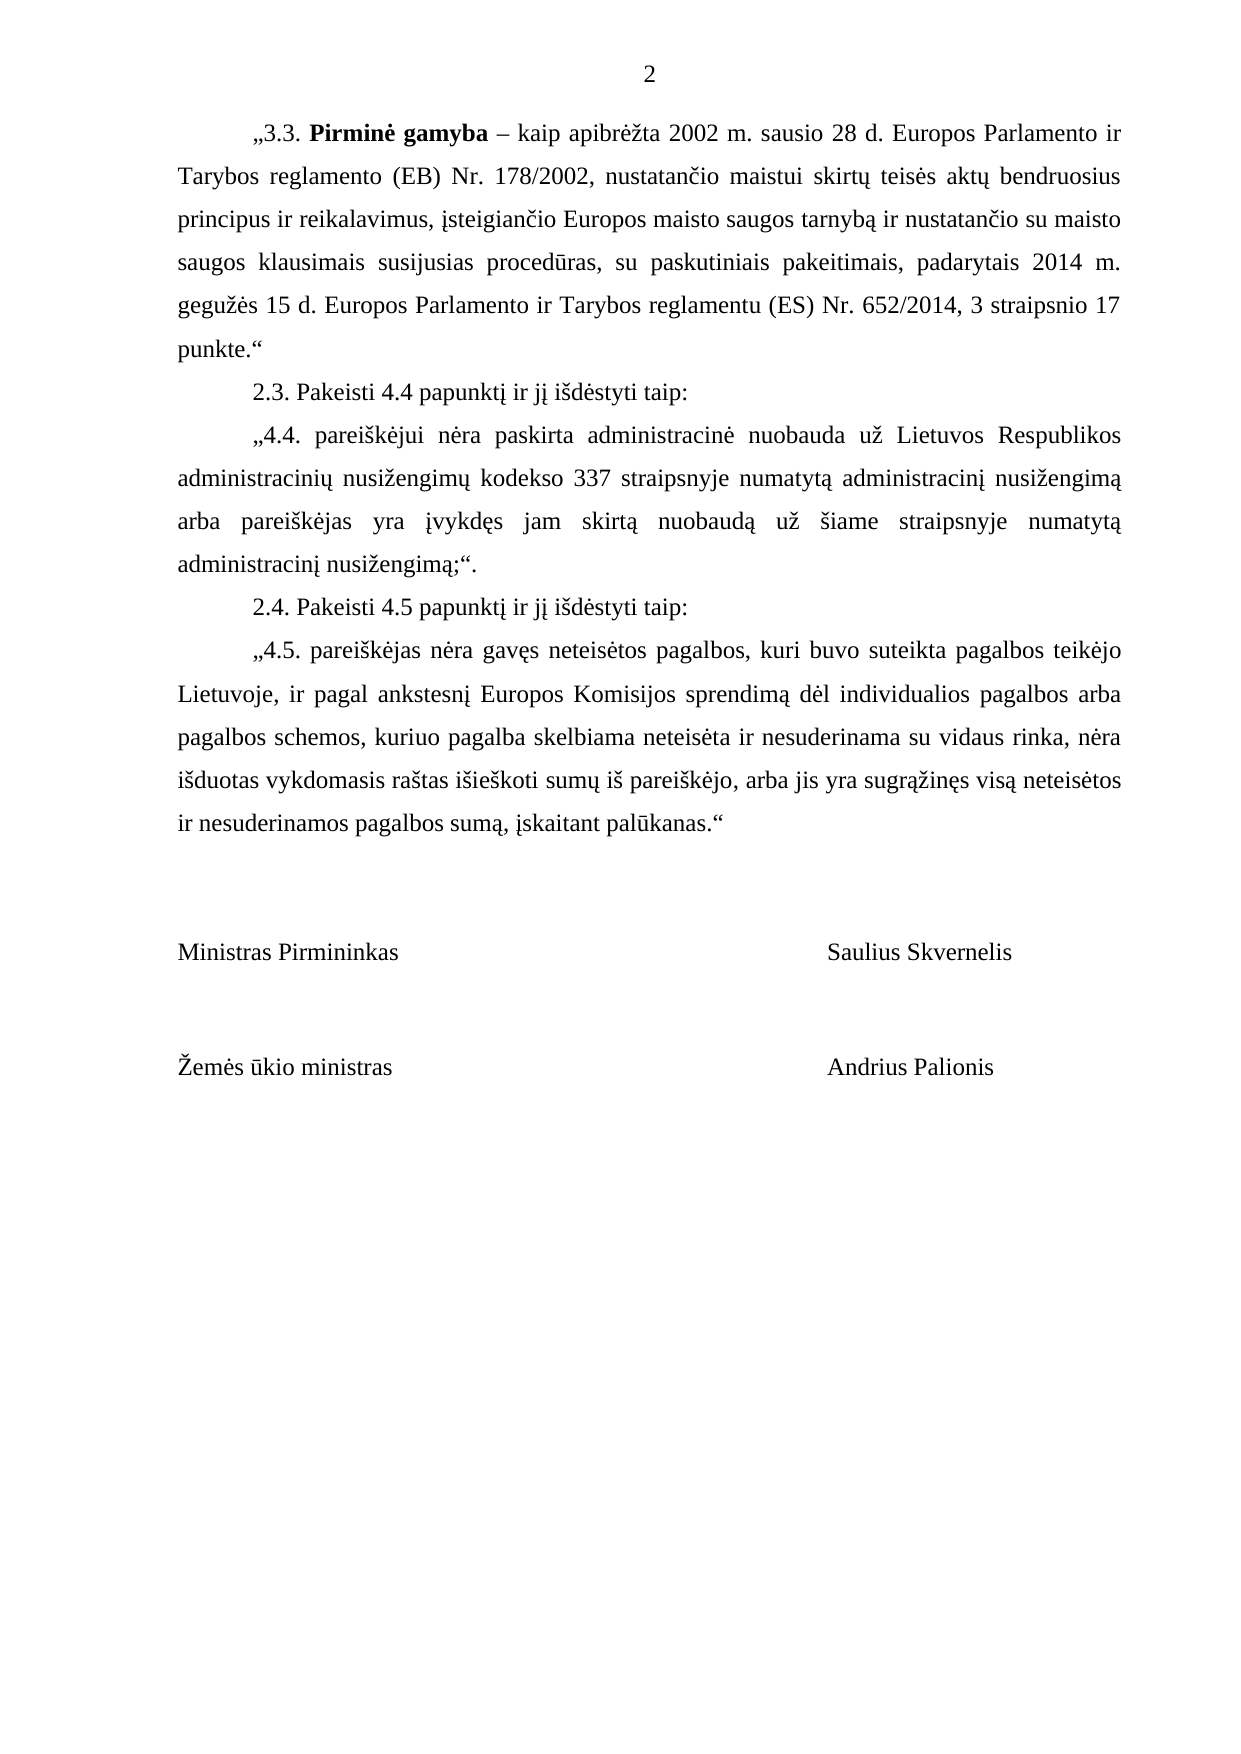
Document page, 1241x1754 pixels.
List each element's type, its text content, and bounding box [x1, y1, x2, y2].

text Žemės ūkio ministras Andrius Palionis [177, 1052, 1122, 1081]
text „4.5. pareiškėjas nėra gavęs neteisėtos pagalbos, kuri buvo suteikta pagalbos teikėjo Lietuvoje, ir pagal ankstesnį Europos Komisijos sprendimą dėl individualios pagalbos arba pagalbos schemos, kuriuo pagalba skelbiama neteisėta ir nesuderinama su vidaus rinka, nėra išduotas vykdomasis raštas išieškoti sumų iš pareiškėjo, arba jis yra sugrąžinęs visą neteisėtos ir nesuderinamos pagalbos sumą, įskaitant palūkanas.“ [177, 636, 1122, 837]
text 2.4. Pakeisti 4.5 papunktį ir jį išdėstyti taip: [177, 592, 1122, 621]
text Ministras Pirmininkas Saulius Skvernelis [177, 937, 1122, 966]
text „3.3. Pirminė gamyba – kaip apibrėžta 2002 m. sausio 28 d. Europos Parlamento ir Tarybos reglamento (EB) Nr. 178/2002, nustatančio maistui skirtų teisės aktų bendruosius principus ir reikalavimus, įsteigiančio Europos maisto saugos tarnybą ir nustatančio su maisto saugos klausimais susijusias procedūras, su paskutiniais pakeitimais, padarytais 2014 m. gegužės 15 d. Europos Parlamento ir Tarybos reglamentu (ES) Nr. 652/2014, 3 straipsnio 17 punkte.“ [177, 118, 1122, 362]
text 2.3. Pakeisti 4.4 papunktį ir jį išdėstyti taip: [177, 377, 1122, 406]
text „4.4. pareiškėjui nėra paskirta administracinė nuobauda už Lietuvos Respublikos administracinių nusižengimų kodekso 337 straipsnyje numatytą administracinį nusižengimą arba pareiškėjas yra įvykdęs jam skirtą nuobaudą už šiame straipsnyje numatytą administracinį nusižengimą;“. [177, 420, 1122, 578]
